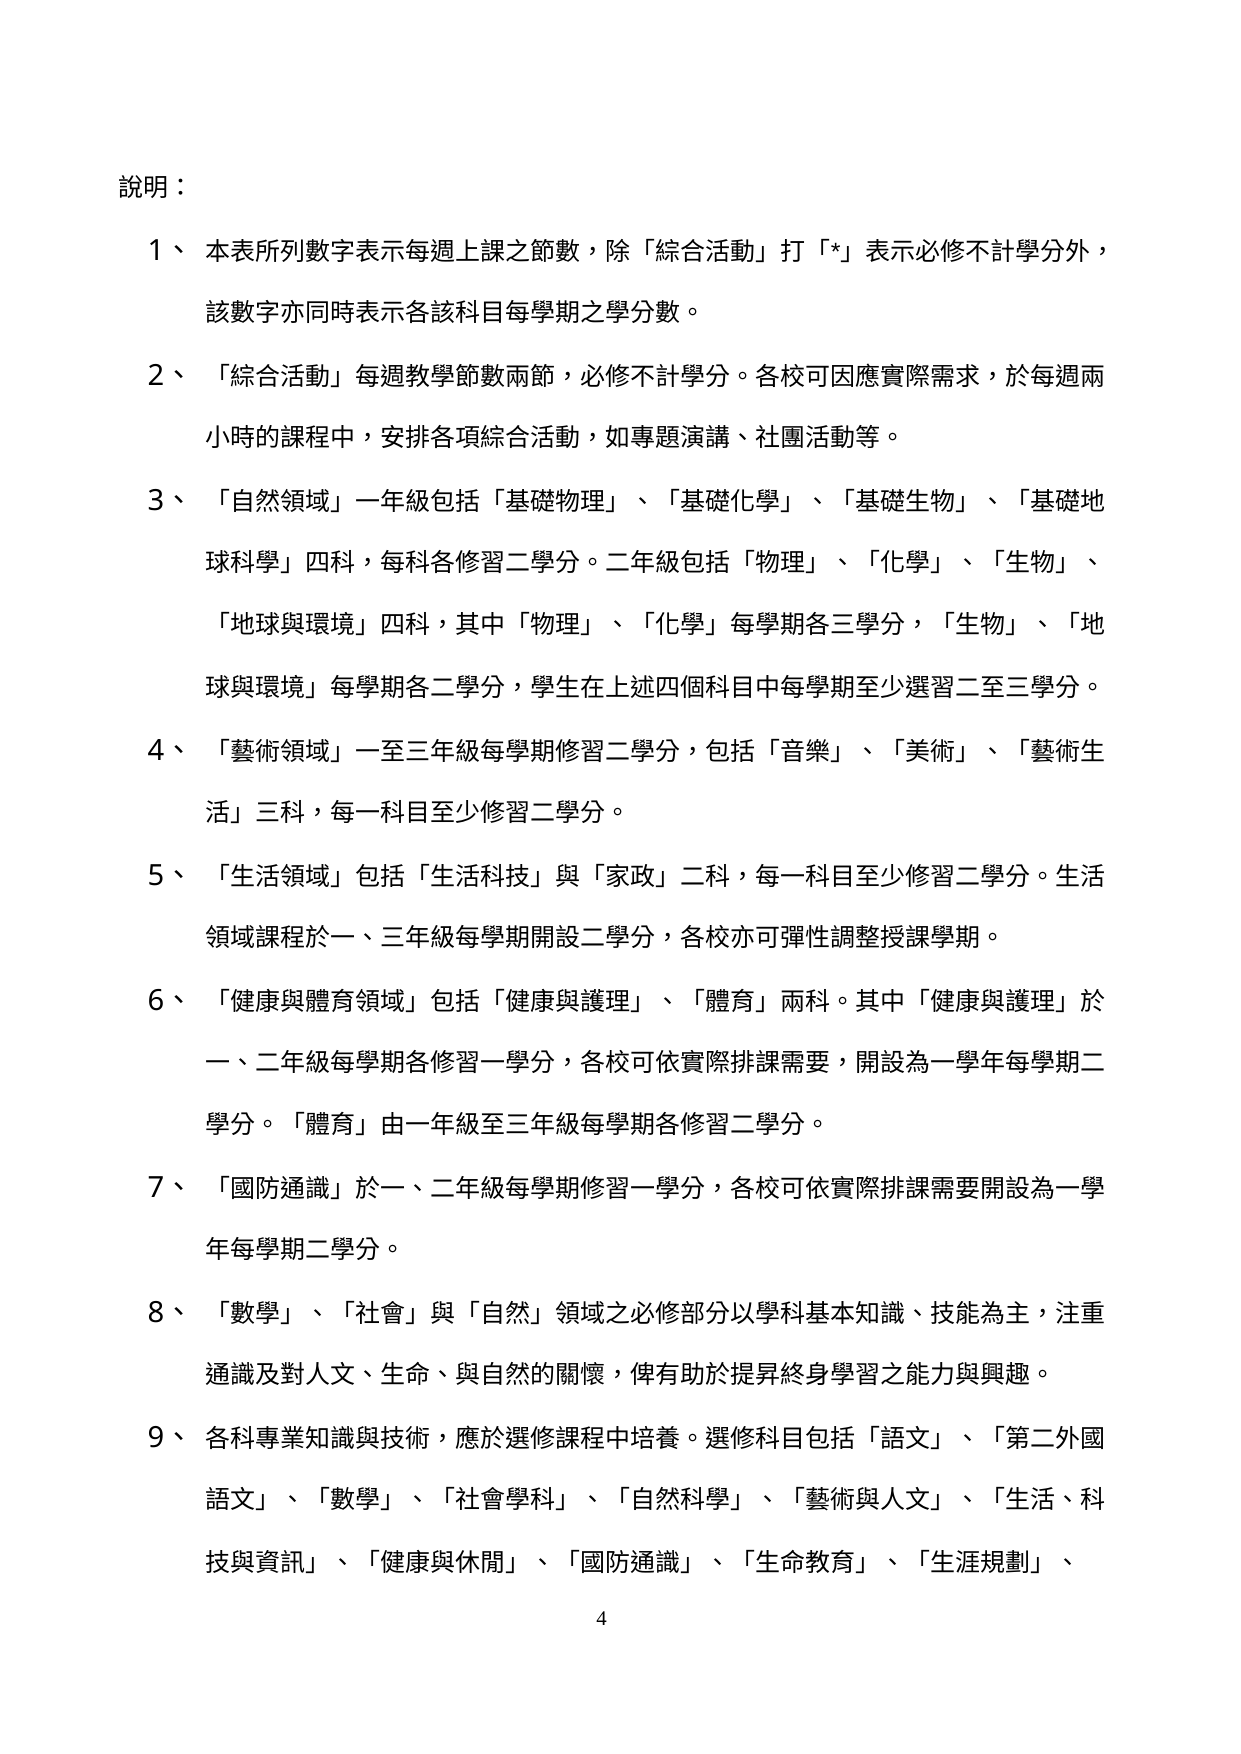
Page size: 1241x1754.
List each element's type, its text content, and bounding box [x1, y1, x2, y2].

list 「藝術領域」一至三年級每學期修習二學分，包括「音樂」、「美術」、「藝術生活」三科，每一科目至少修習二學分。 [147, 706, 1122, 831]
list 「自然領域」一年級包括「基礎物理」、「基礎化學」、「基礎生物」、「基礎地球科學」四科，每科各修習二學分。二年級包括「物理」、「化學」、「生物」、「地球與環境」四科，其中「物理」、「化學」每學期各三學分，「生物」、「地球與環境」每學期各二學分，學生在上述四個科目中每學期至少選習二至三學分。 [147, 456, 1122, 706]
list 「生活領域」包括「生活科技」與「家政」二科，每一科目至少修習二學分。生活領域課程於一、三年級每學期開設二學分，各校亦可彈性調整授課學期。 [147, 831, 1122, 956]
list 「綜合活動」每週教學節數兩節，必修不計學分。各校可因應實際需求，於每週兩小時的課程中，安排各項綜合活動，如專題演講、社團活動等。 [147, 331, 1122, 456]
list 「健康與體育領域」包括「健康與護理」、「體育」兩科。其中「健康與護理」於一、二年級每學期各修習一學分，各校可依實際排課需要，開設為一學年每學期二學分。「體育」由一年級至三年級每學期各修習二學分。 [147, 956, 1122, 1143]
list 「國防通識」於一、二年級每學期修習一學分，各校可依實際排課需要開設為一學年每學期二學分。 [147, 1143, 1122, 1268]
list 「數學」、「社會」與「自然」領域之必修部分以學科基本知識、技能為主，注重通識及對人文、生命、與自然的關懷，俾有助於提昇終身學習之能力與興趣。 [147, 1268, 1122, 1393]
list 各科專業知識與技術，應於選修課程中培養。選修科目包括「語文」、「第二外國語文」、「數學」、「社會學科」、「自然科學」、「藝術與人文」、「生活、科技與資訊」、「健康與休閒」、「國防通識」、「生命教育」、「生涯規劃」、 [147, 1393, 1122, 1581]
text 說明： [118, 143, 1122, 206]
list 本表所列數字表示每週上課之節數，除「綜合活動」打「*」表示必修不計學分外，該數字亦同時表示各該科目每學期之學分數。 [147, 206, 1122, 331]
